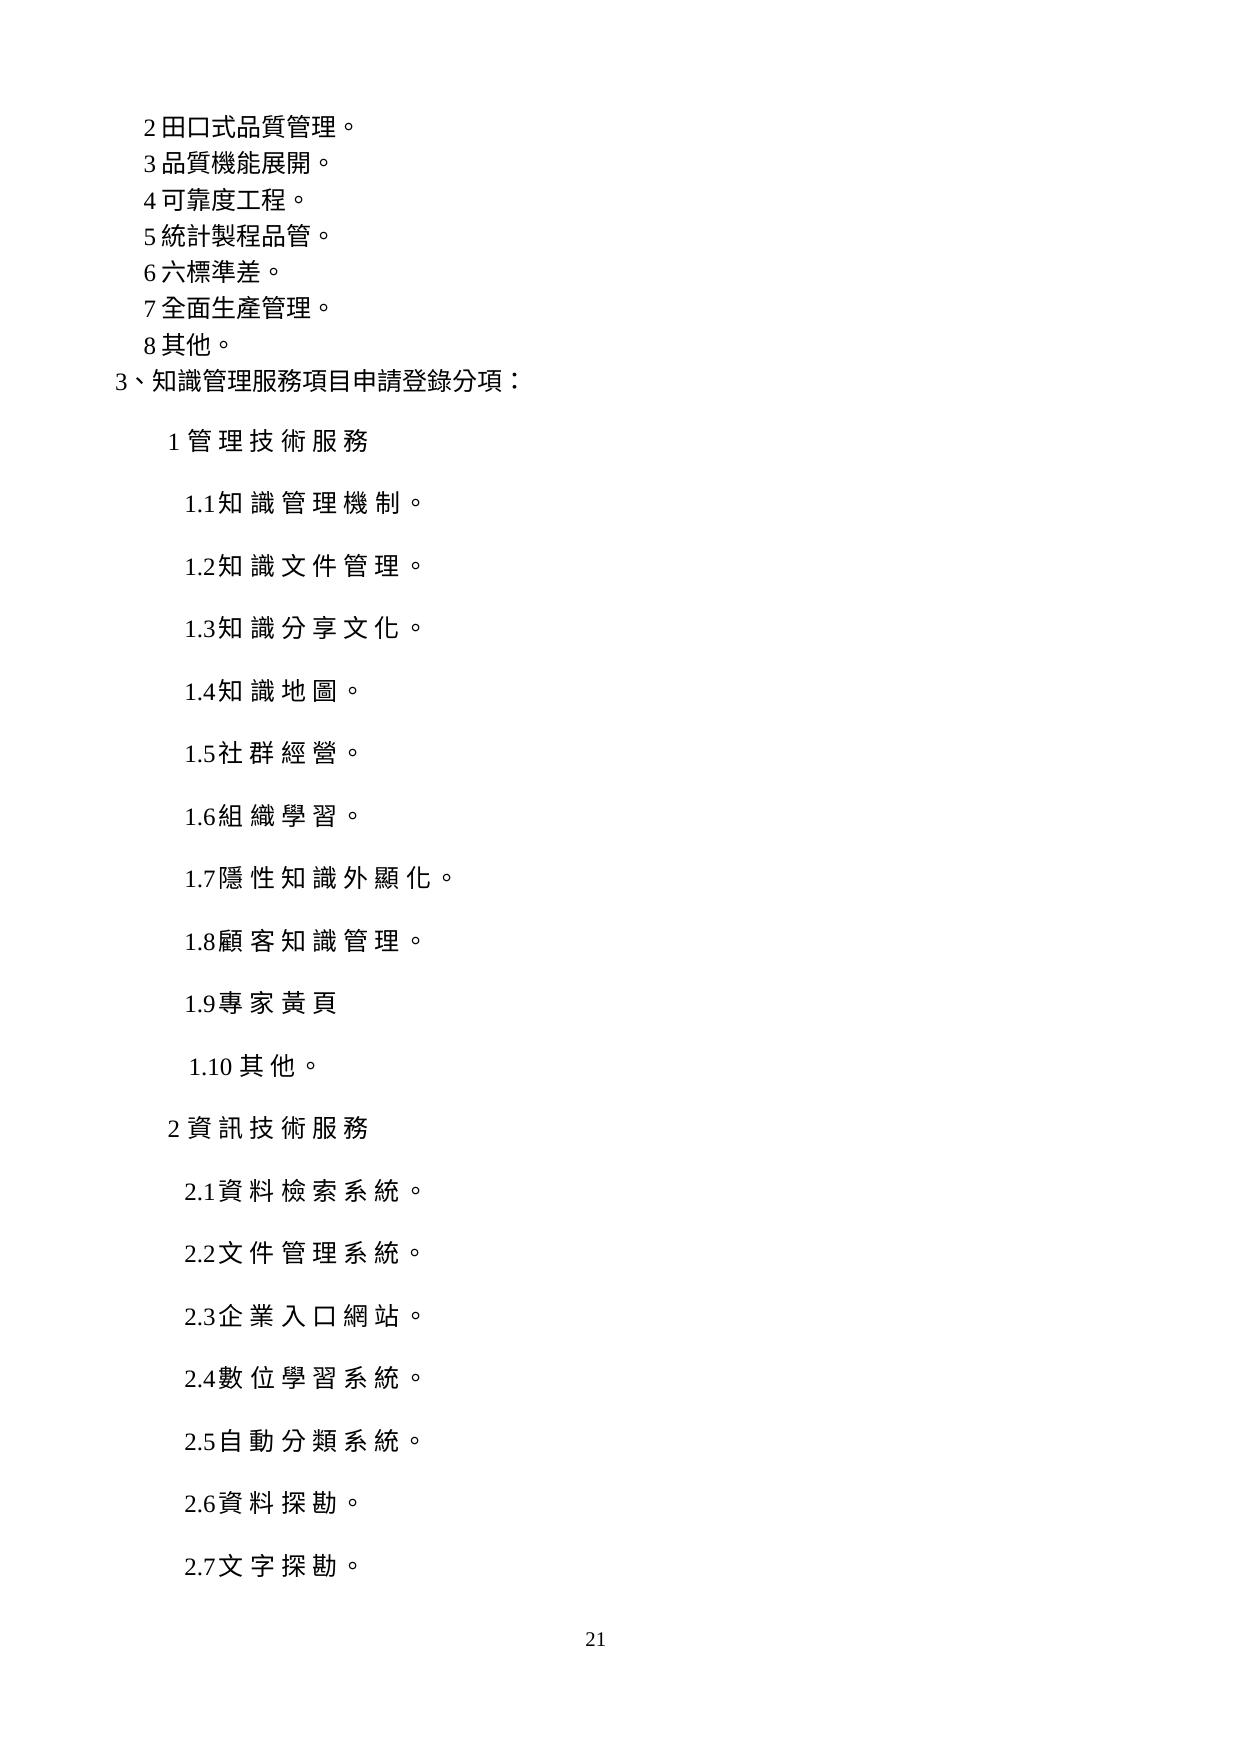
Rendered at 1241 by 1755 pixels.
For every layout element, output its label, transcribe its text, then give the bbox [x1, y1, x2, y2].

text 1.6組織學習。 [80, 773, 1111, 835]
text 2資訊技術服務 [80, 1085, 1111, 1148]
text 5統計製程品管。 [80, 216, 1111, 253]
text 1.1知識管理機制。 [80, 460, 1111, 523]
text 2.6資料探勘。 [80, 1460, 1111, 1523]
text 1.3知識分享文化。 [80, 585, 1111, 648]
text 1.4知識地圖。 [80, 648, 1111, 710]
text 1.10其他。 [80, 1023, 1111, 1085]
text 4可靠度工程。 [80, 180, 1111, 216]
text 3、知識管理服務項目申請登錄分項： [80, 361, 1111, 398]
text 8其他。 [80, 325, 1111, 361]
text 1.2知識文件管理。 [80, 523, 1111, 585]
text 2.2文件管理系統。 [80, 1210, 1111, 1273]
text 3品質機能展開。 [80, 144, 1111, 180]
text 7全面生產管理。 [80, 289, 1111, 325]
text 1.5社群經營。 [80, 710, 1111, 773]
text 1管理技術服務 [80, 398, 1111, 460]
text 2.3企業入口網站。 [80, 1273, 1111, 1335]
text 2.5自動分類系統。 [80, 1398, 1111, 1460]
text 2.7文字探勘。 [80, 1523, 1111, 1585]
text 1.9專家黃頁 [80, 960, 1111, 1023]
text 2.4數位學習系統。 [80, 1335, 1111, 1398]
text 2田口式品質管理。 [80, 108, 1111, 144]
text 1.7隱性知識外顯化。 [80, 835, 1111, 898]
text 1.8顧客知識管理。 [80, 898, 1111, 960]
text 6六標準差。 [80, 253, 1111, 289]
text 2.1資料檢索系統。 [80, 1148, 1111, 1210]
